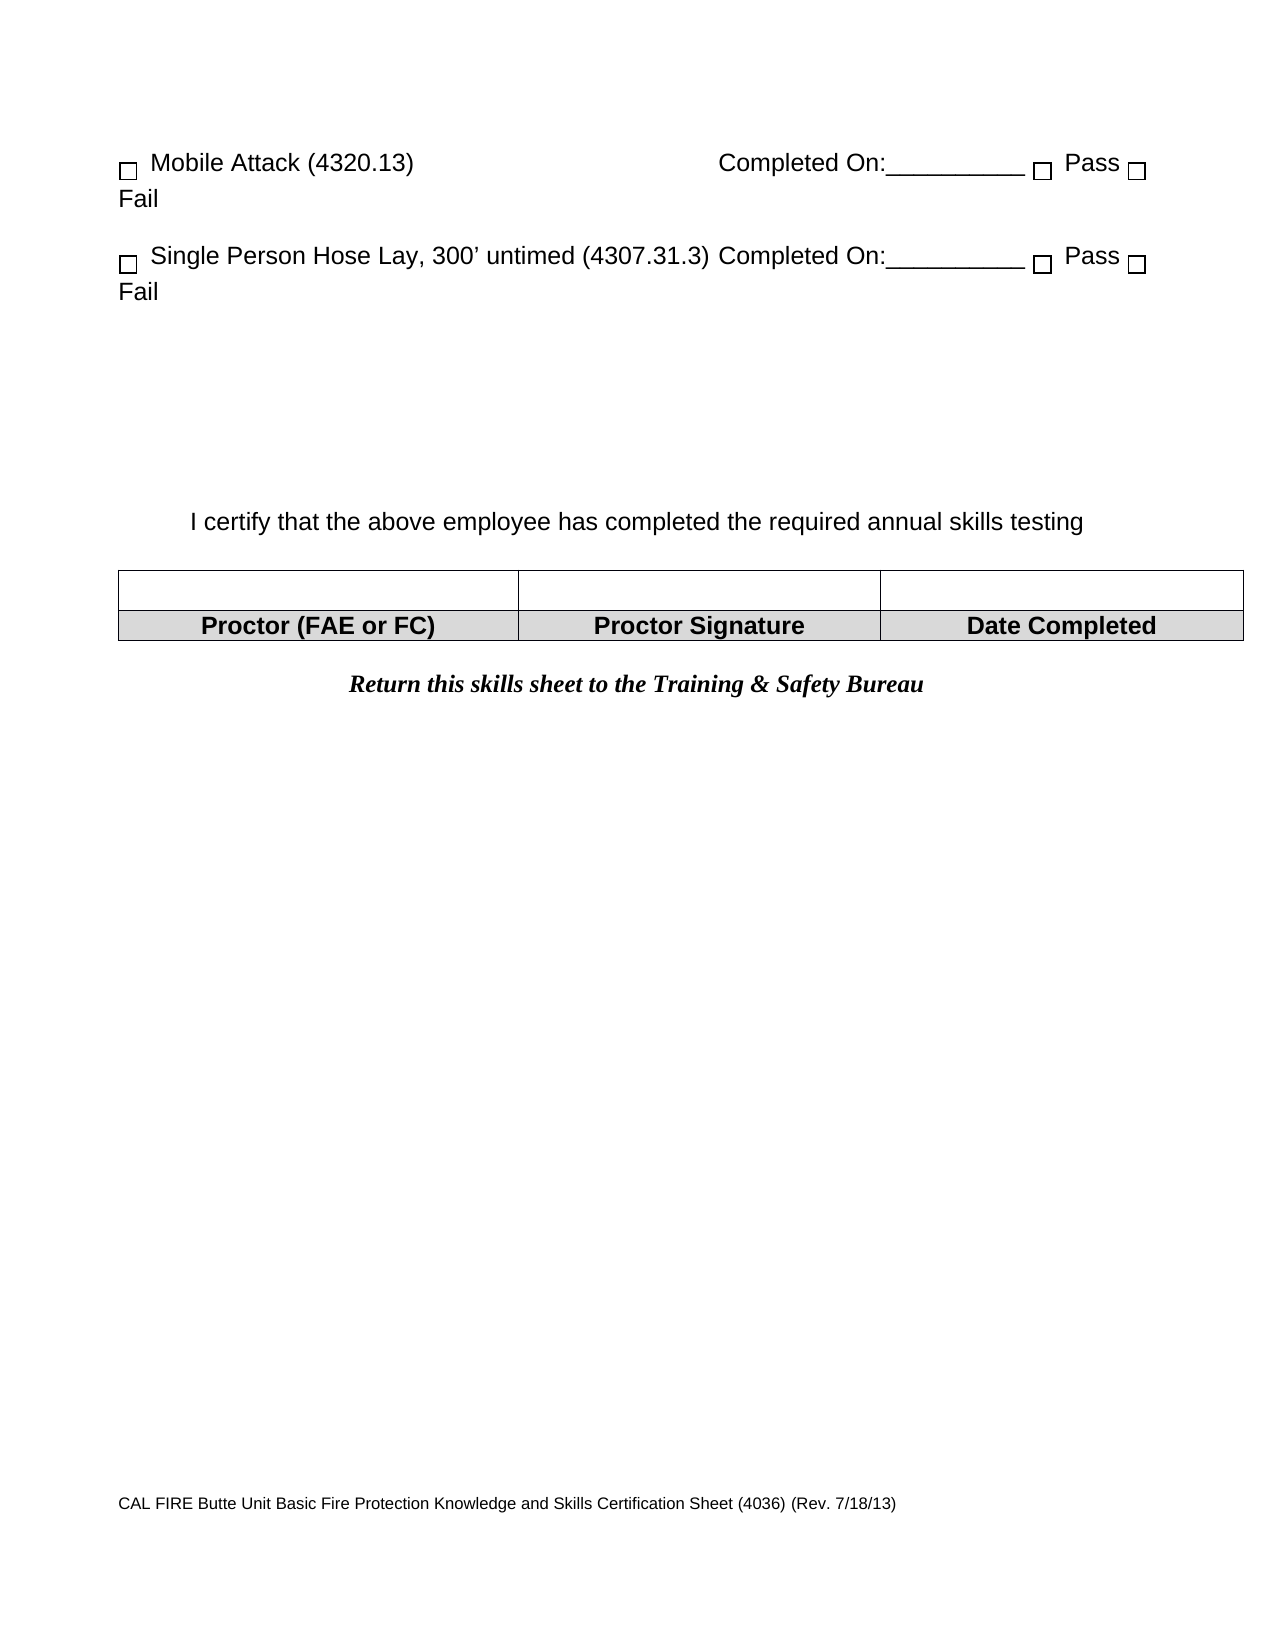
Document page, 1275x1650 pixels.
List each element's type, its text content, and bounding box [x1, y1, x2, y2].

table_header [519, 571, 880, 610]
text Mobile Attack (4320.13) Completed On:__________ Pass Fail [118, 148, 1157, 212]
text I certify that the above employee has completed the required annual skills testing [118, 507, 1157, 536]
table_cell Date Completed [881, 611, 1243, 640]
table_header [881, 571, 1243, 610]
table_header [119, 571, 518, 610]
table_cell Proctor Signature [519, 611, 880, 640]
table_cell Proctor (FAE or FC) [119, 611, 518, 640]
text Return this skills sheet to the Training & Safety Bureau [118, 669, 1157, 698]
text Single Person Hose Lay, 300’ untimed (4307.31.3) Completed On:__________ Pass Fail [118, 241, 1157, 306]
